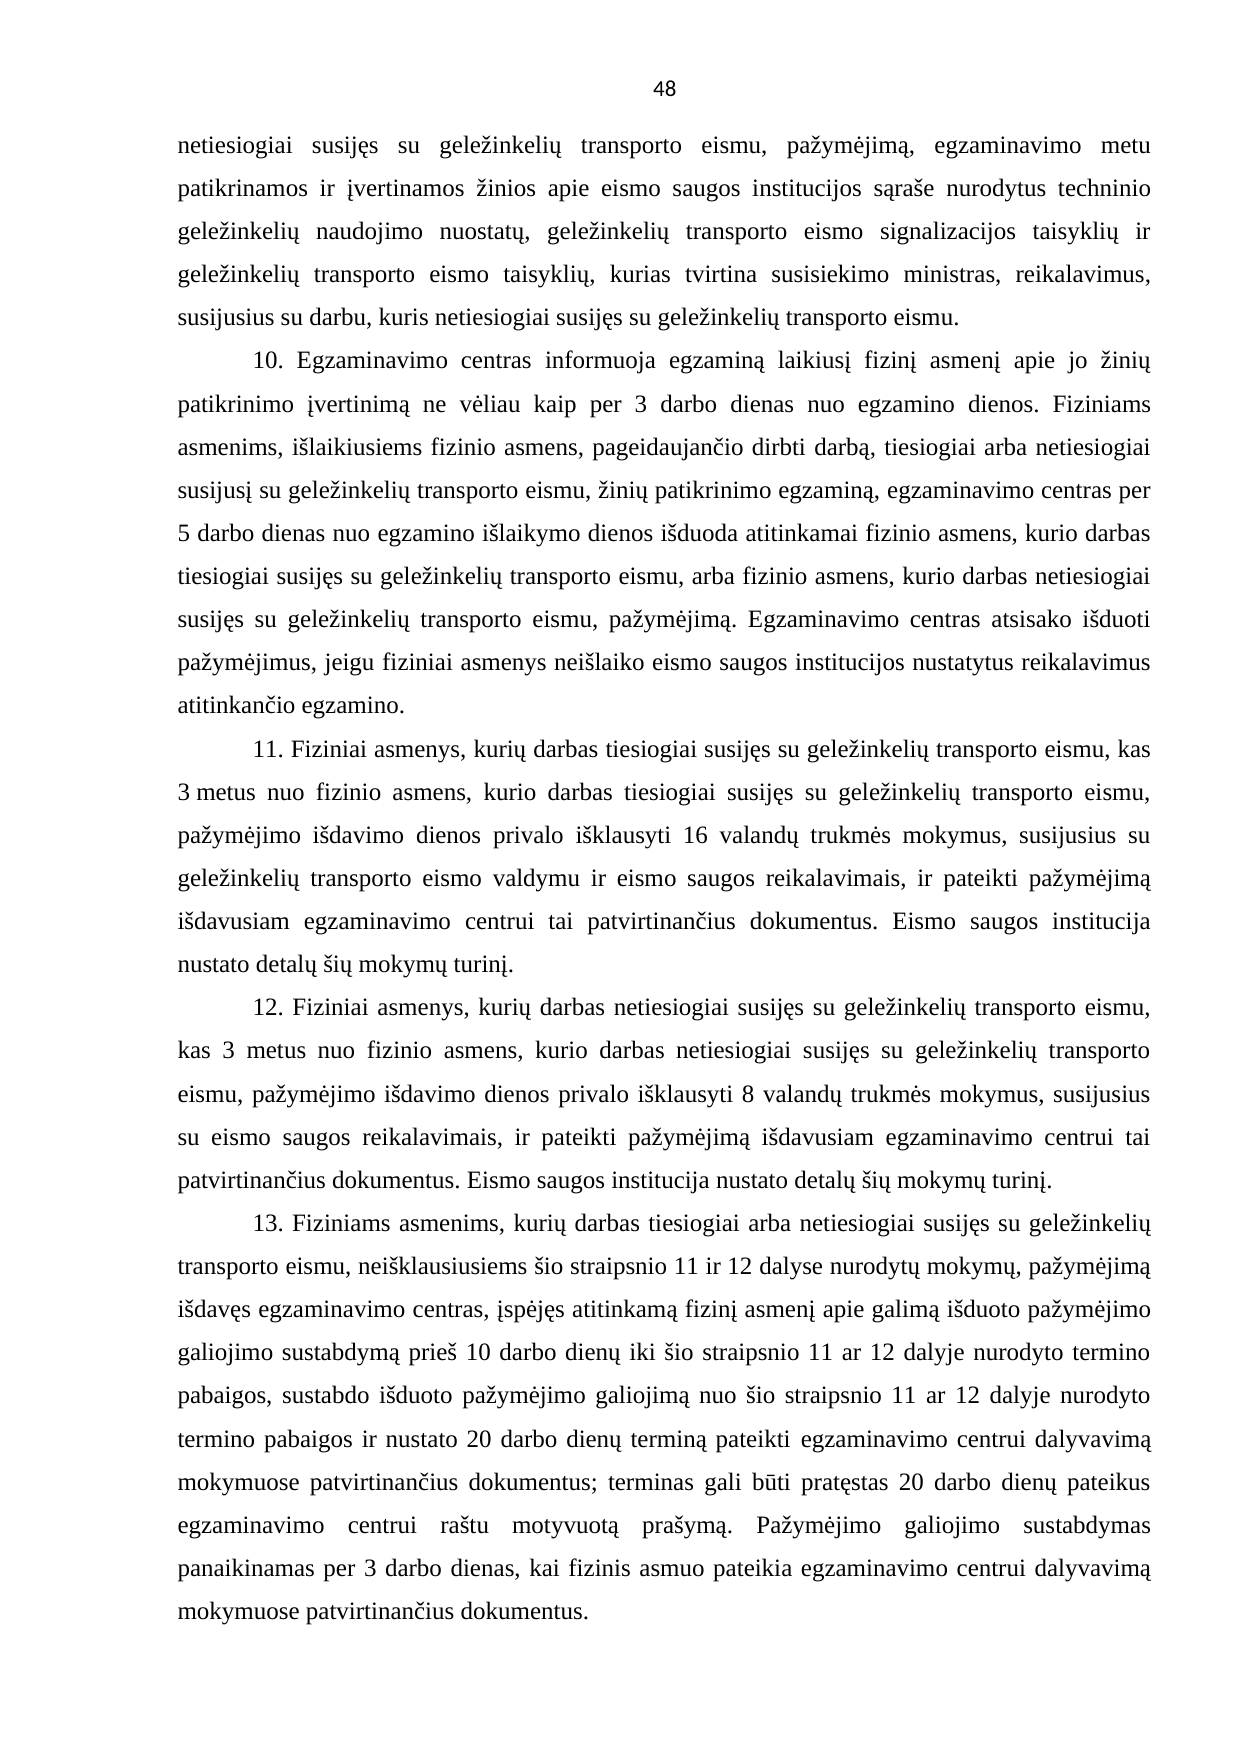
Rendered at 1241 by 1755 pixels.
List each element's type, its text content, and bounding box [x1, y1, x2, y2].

text 12. Fiziniai asmenys, kurių darbas netiesiogiai susijęs su geležinkelių transporto eismu, kas 3 metus nuo fizinio asmens, kurio darbas netiesiogiai susijęs su geležinkelių transporto eismu, pažymėjimo išdavimo dienos privalo išklausyti 8 valandų trukmės mokymus, susijusius su eismo saugos reikalavimais, ir pateikti pažymėjimą išdavusiam egzaminavimo centrui tai patvirtinančius dokumentus. Eismo saugos institucija nustato detalų šių mokymų turinį. [177, 992, 1152, 1194]
text 13. Fiziniams asmenims, kurių darbas tiesiogiai arba netiesiogiai susijęs su geležinkelių transporto eismu, neišklausiusiems šio straipsnio 11 ir 12 dalyse nurodytų mokymų, pažymėjimą išdavęs egzaminavimo centras, įspėjęs atitinkamą fizinį asmenį apie galimą išduoto pažymėjimo galiojimo sustabdymą prieš 10 darbo dienų iki šio straipsnio 11 ar 12 dalyje nurodyto termino pabaigos, sustabdo išduoto pažymėjimo galiojimą nuo šio straipsnio 11 ar 12 dalyje nurodyto termino pabaigos ir nustato 20 darbo dienų terminą pateikti egzaminavimo centrui dalyvavimą mokymuose patvirtinančius dokumentus; terminas gali būti pratęstas 20 darbo dienų pateikus egzaminavimo centrui raštu motyvuotą prašymą. Pažymėjimo galiojimo sustabdymas panaikinamas per 3 darbo dienas, kai fizinis asmuo pateikia egzaminavimo centrui dalyvavimą mokymuose patvirtinančius dokumentus. [177, 1208, 1152, 1625]
text netiesiogiai susijęs su geležinkelių transporto eismu, pažymėjimą, egzaminavimo metu patikrinamos ir įvertinamos žinios apie eismo saugos institucijos sąraše nurodytus techninio geležinkelių naudojimo nuostatų, geležinkelių transporto eismo signalizacijos taisyklių ir geležinkelių transporto eismo taisyklių, kurias tvirtina susisiekimo ministras, reikalavimus, susijusius su darbu, kuris netiesiogiai susijęs su geležinkelių transporto eismu. [177, 130, 1152, 331]
text 10. Egzaminavimo centras informuoja egzaminą laikiusį fizinį asmenį apie jo žinių patikrinimo įvertinimą ne vėliau kaip per 3 darbo dienas nuo egzamino dienos. Fiziniams asmenims, išlaikiusiems fizinio asmens, pageidaujančio dirbti darbą, tiesiogiai arba netiesiogiai susijusį su geležinkelių transporto eismu, žinių patikrinimo egzaminą, egzaminavimo centras per 5 darbo dienas nuo egzamino išlaikymo dienos išduoda atitinkamai fizinio asmens, kurio darbas tiesiogiai susijęs su geležinkelių transporto eismu, arba fizinio asmens, kurio darbas netiesiogiai susijęs su geležinkelių transporto eismu, pažymėjimą. Egzaminavimo centras atsisako išduoti pažymėjimus, jeigu fiziniai asmenys neišlaiko eismo saugos institucijos nustatytus reikalavimus atitinkančio egzamino. [177, 346, 1152, 719]
text 11. Fiziniai asmenys, kurių darbas tiesiogiai susijęs su geležinkelių transporto eismu, kas 3 metus nuo fizinio asmens, kurio darbas tiesiogiai susijęs su geležinkelių transporto eismu, pažymėjimo išdavimo dienos privalo išklausyti 16 valandų trukmės mokymus, susijusius su geležinkelių transporto eismo valdymu ir eismo saugos reikalavimais, ir pateikti pažymėjimą išdavusiam egzaminavimo centrui tai patvirtinančius dokumentus. Eismo saugos institucija nustato detalų šių mokymų turinį. [177, 734, 1152, 978]
